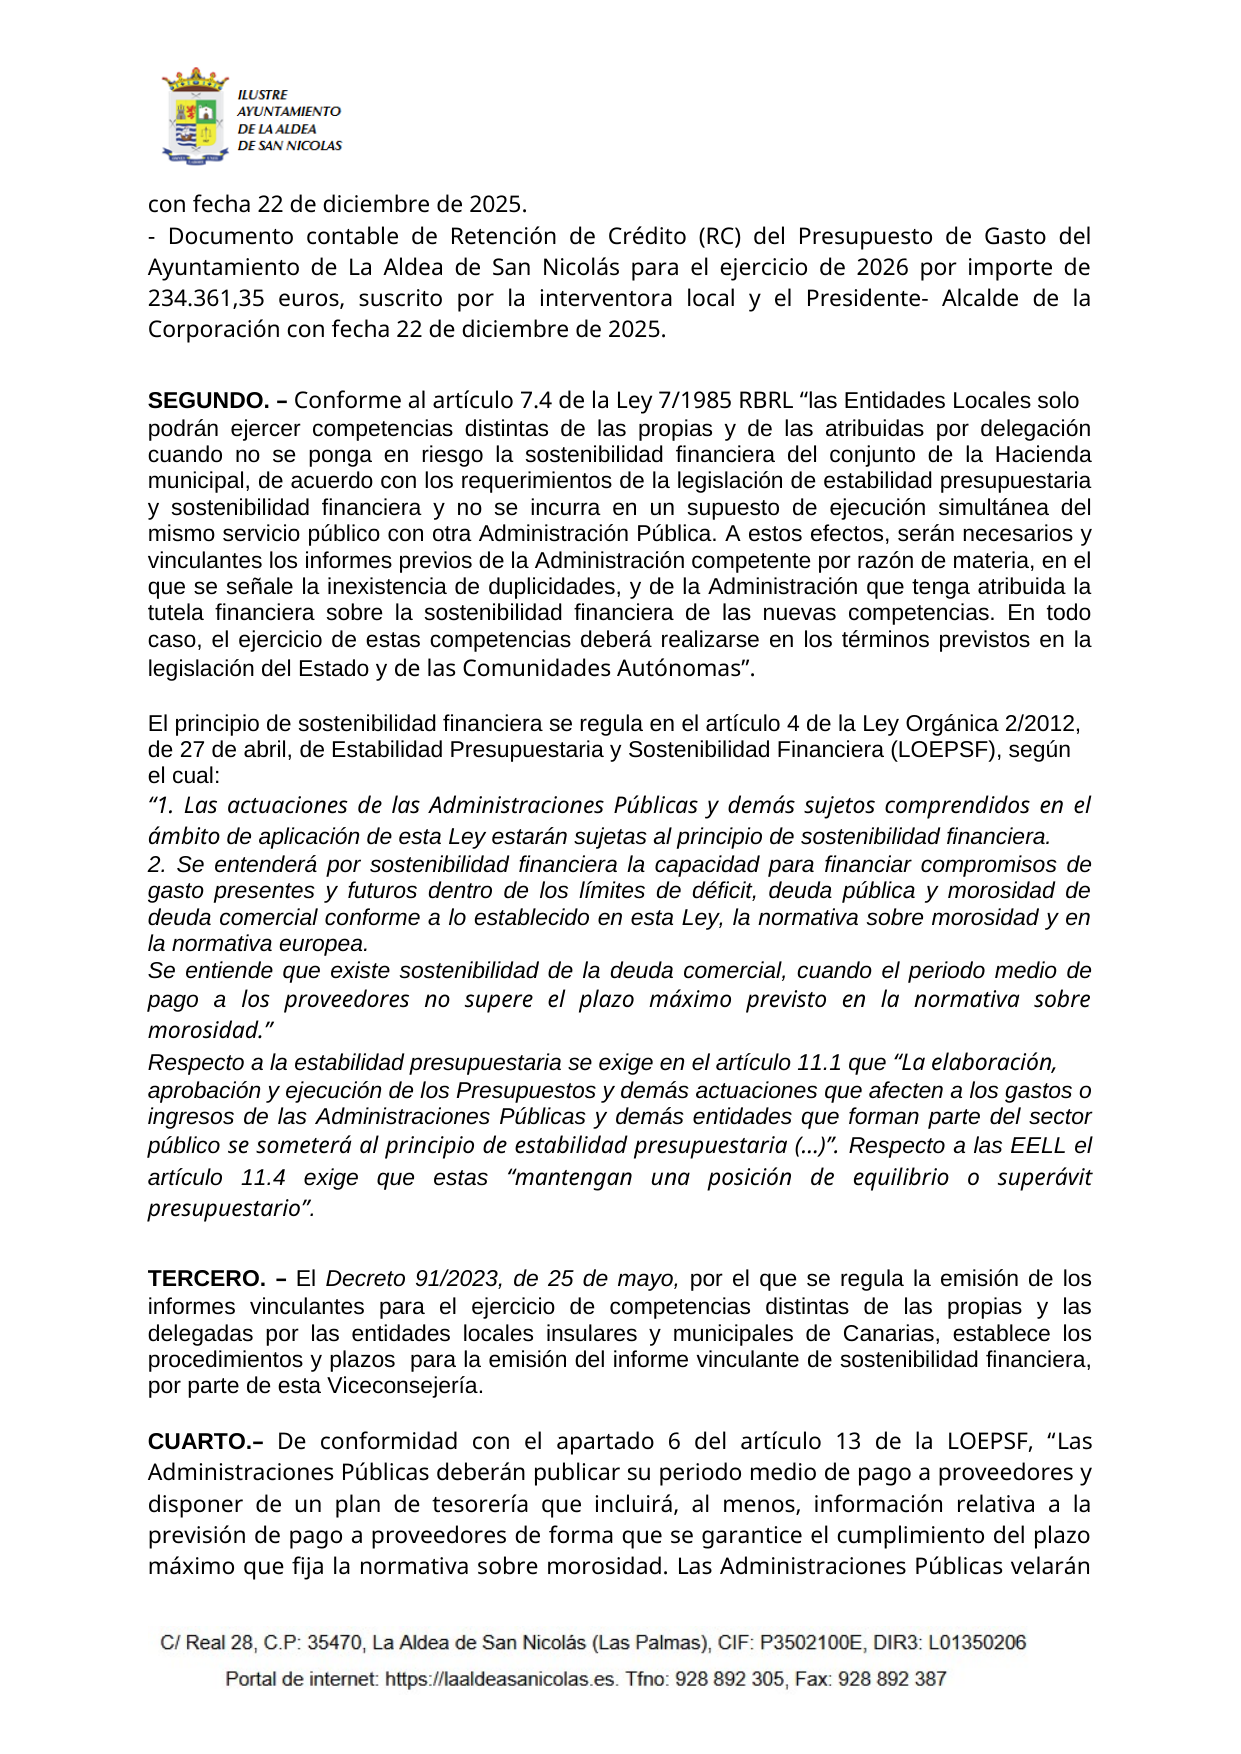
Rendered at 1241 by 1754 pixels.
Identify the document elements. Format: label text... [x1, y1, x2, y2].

text con fecha 22 de diciembre de 2025. [148, 188, 1093, 220]
text ingresos de las Administraciones Públicas y demás entidades que forman parte del sector público se someterá al principio de estabilidad presupuestaria (…)”. Respecto a las EELL el artículo 11.4 exige que estas “mantengan una posición de equilibrio o superávit presupuestario”. [148, 1103, 1093, 1223]
picture [148, 59, 358, 173]
text - Documento contable de Retención de Crédito (RC) del Presupuesto de Gasto del Ayuntamiento de La Aldea de San Nicolás para el ejercicio de 2026 por importe de 234.361,35 euros, suscrito por la interventora local y el Presidente- Alcalde de la Corporación con fecha 22 de diciembre de 2025. [148, 220, 1093, 345]
text podrán ejercer competencias distintas de las propias y de las atribuidas por delegación cuando no se ponga en riesgo la sostenibilidad financiera del conjunto de la Hacienda municipal, de acuerdo con los requerimientos de la legislación de estabilidad presupuestaria y sostenibilidad financiera y no se incurra en un supuesto de ejecución simultánea del mismo servicio público con otra Administración Pública. A estos efectos, serán necesarios y vinculantes los informes previos de la Administración competente por razón de materia, en el que se señale la inexistencia de duplicidades, y de la Administración que tenga atribuida la tutela financiera sobre la sostenibilidad financiera de las nuevas competencias. En todo caso, el ejercicio de estas competencias deberá realizarse en los términos previstos en la legislación del Estado y de las Comunidades Autónomas”. [148, 415, 1093, 683]
text aprobación y ejecución de los Presupuestos y demás actuaciones que afecten a los gastos o [148, 1077, 1093, 1103]
text Respecto a la estabilidad presupuestaria se exige en el artículo 11.1 que “La elaboración, [148, 1045, 1093, 1077]
text El principio de sostenibilidad financiera se regula en el artículo 4 de la Ley Orgánica 2/2012, de 27 de abril, de Estabilidad Presupuestaria y Sostenibilidad Financiera (LOEPSF), según el cual: [148, 709, 1093, 789]
text TERCERO. – El Decreto 91/2023, de 25 de mayo, por el que se regula la emisión de los informes vinculantes para el ejercicio de competencias distintas de las propias y las delegadas por las entidades locales insulares y municipales de Canarias, establece los procedimientos y plazos para la emisión del informe vinculante de sostenibilidad financiera, por parte de esta Viceconsejería. [148, 1262, 1093, 1399]
text CUARTO.– De conformidad con el apartado 6 del artículo 13 de la LOEPSF, “Las Administraciones Públicas deberán publicar su periodo medio de pago a proveedores y disponer de un plan de tesorería que incluirá, al menos, información relativa a la previsión de pago a proveedores de forma que se garantice el cumplimiento del plazo máximo que fija la normativa sobre morosidad. Las Administraciones Públicas velarán [148, 1425, 1093, 1581]
picture [148, 1626, 1034, 1695]
text “1. Las actuaciones de las Administraciones Públicas y demás sujetos comprendidos en el ámbito de aplicación de esta Ley estarán sujetas al principio de sostenibilidad financiera. [148, 789, 1093, 851]
text Se entiende que existe sostenibilidad de la deuda comercial, cuando el periodo medio de pago a los proveedores no supere el plazo máximo previsto en la normativa sobre morosidad.” [148, 957, 1093, 1045]
text 2. Se entenderá por sostenibilidad financiera la capacidad para financiar compromisos de gasto presentes y futuros dentro de los límites de déficit, deuda pública y morosidad de deuda comercial conforme a lo establecido en esta Ley, la normativa sobre morosidad y en la normativa europea. [148, 851, 1093, 957]
text SEGUNDO. – Conforme al artículo 7.4 de la Ley 7/1985 RBRL “las Entidades Locales solo [148, 383, 1093, 415]
